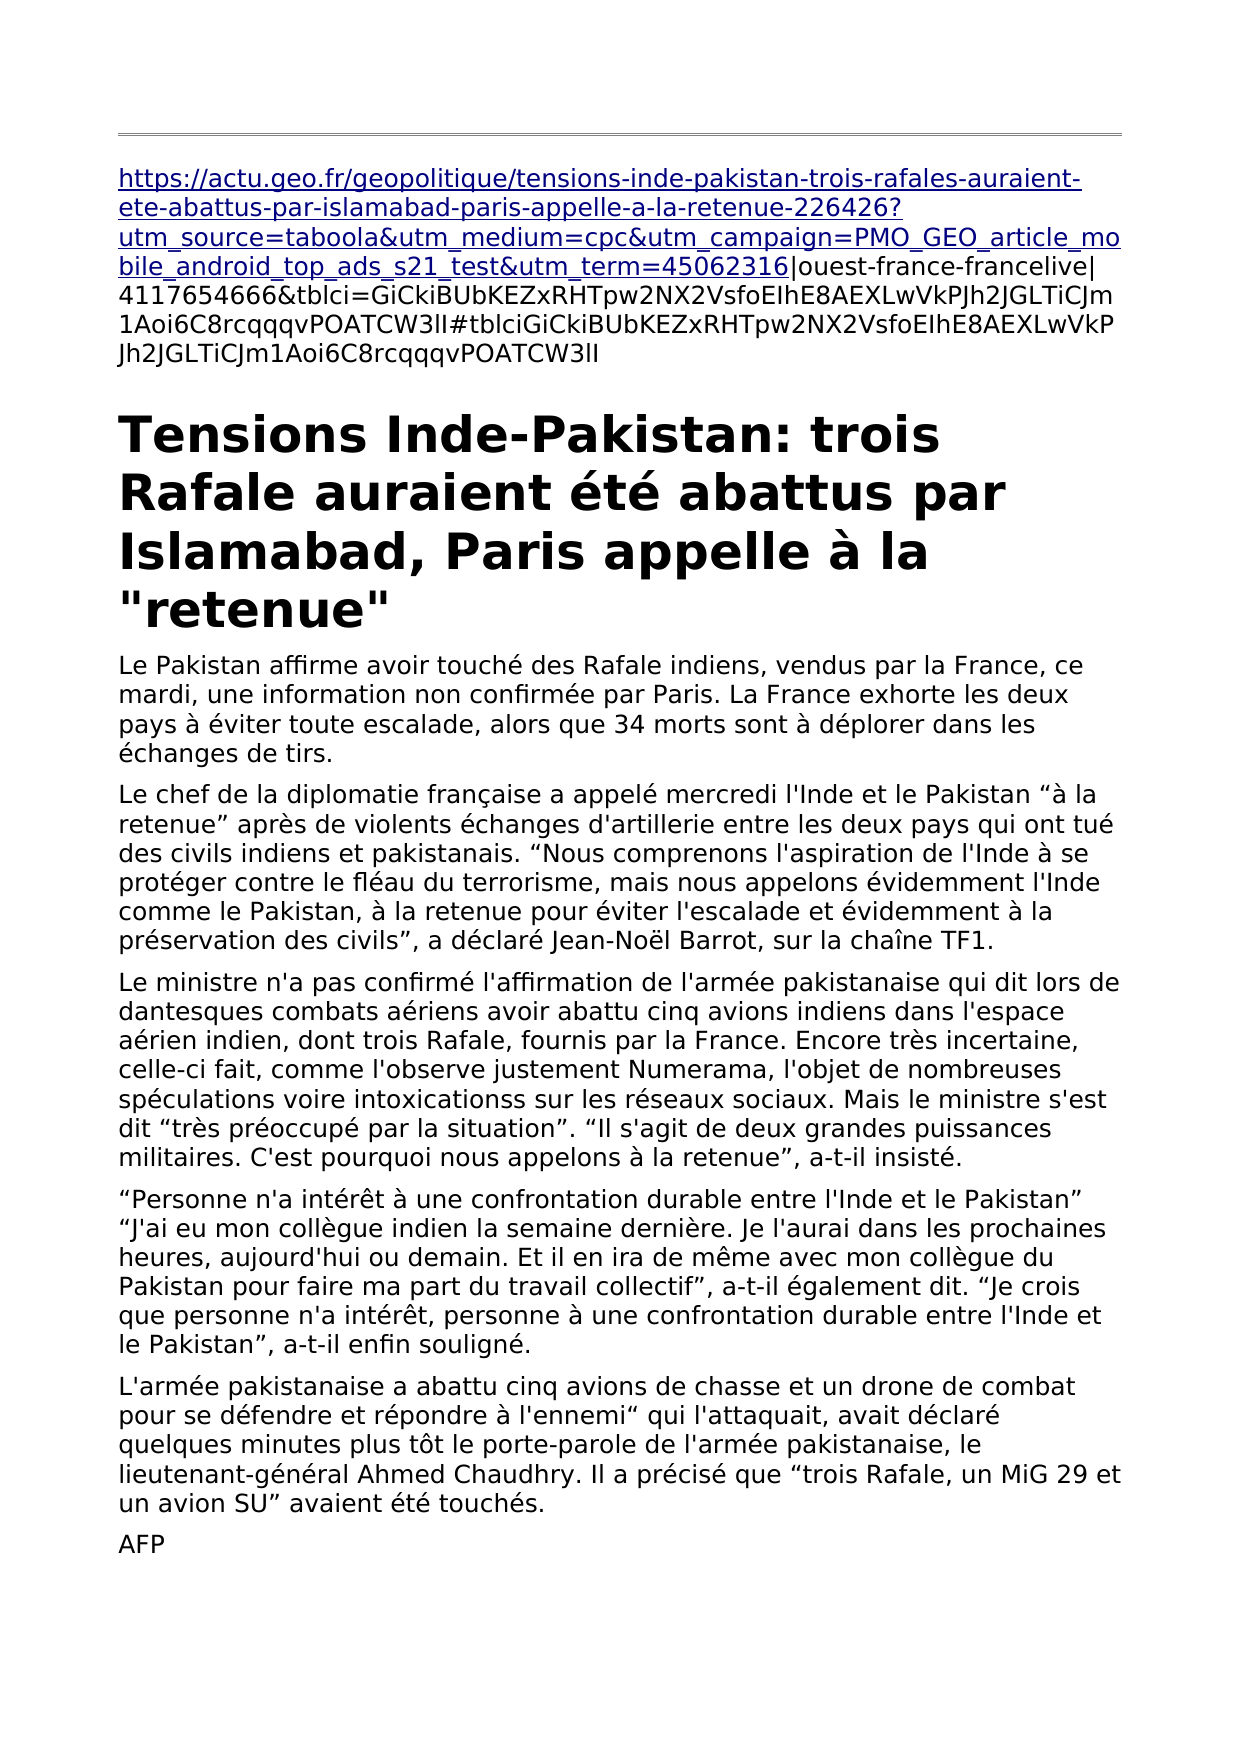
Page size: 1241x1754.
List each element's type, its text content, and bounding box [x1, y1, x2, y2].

text AFP [118, 1531, 1122, 1560]
subtitle Tensions Inde-Pakistan: trois Rafale auraient été abattus par Islamabad, Paris appelle à la "retenue" [118, 406, 1122, 639]
text Le ministre n'a pas confirmé l'affirmation de l'armée pakistanaise qui dit lors de dantesques combats aériens avoir abattu cinq avions indiens dans l'espace aérien indien, dont trois Rafale, fournis par la France. Encore très incertaine, celle-ci fait, comme l'observe justement Numerama, l'objet de nombreuses spéculations voire intoxicationss sur les réseaux sociaux. Mais le ministre s'est dit “très préoccupé par la situation”. “Il s'agit de deux grandes puissances militaires. C'est pourquoi nous appelons à la retenue”, a-t-il insisté. [118, 968, 1122, 1172]
text Le chef de la diplomatie française a appelé mercredi l'Inde et le Pakistan “à la retenue” après de violents échanges d'artillerie entre les deux pays qui ont tué des civils indiens et pakistanais. “Nous comprenons l'aspiration de l'Inde à se protéger contre le fléau du terrorisme, mais nous appelons évidemment l'Inde comme le Pakistan, à la retenue pour éviter l'escalade et évidemment à la préservation des civils”, a déclaré Jean-Noël Barrot, sur la chaîne TF1. [118, 781, 1122, 956]
text Le Pakistan affirme avoir touché des Rafale indiens, vendus par la France, ce mardi, une information non confirmée par Paris. La France exhorte les deux pays à éviter toute escalade, alors que 34 morts sont à déplorer dans les échanges de tirs. [118, 652, 1122, 768]
text “Personne n'a intérêt à une confrontation durable entre l'Inde et le Pakistan” “J'ai eu mon collègue indien la semaine dernière. Je l'aurai dans les prochaines heures, aujourd'hui ou demain. Et il en ira de même avec mon collègue du Pakistan pour faire ma part du travail collectif”, a-t-il également dit. “Je crois que personne n'a intérêt, personne à une confrontation durable entre l'Inde et le Pakistan”, a-t-il enfin souligné. [118, 1185, 1122, 1360]
text L'armée pakistanaise a abattu cinq avions de chasse et un drone de combat pour se défendre et répondre à l'ennemi“ qui l'attaquait, avait déclaré quelques minutes plus tôt le porte-parole de l'armée pakistanaise, le lieutenant-général Ahmed Chaudhry. Il a précisé que “trois Rafale, un MiG 29 et un avion SU” avaient été touchés. [118, 1372, 1122, 1518]
text https://actu.geo.fr/geopolitique/tensions-inde-pakistan-trois-rafales-auraient-ete-abattus-par-islamabad-paris-appelle-a-la-retenue-226426?utm_source=taboola&utm_medium=cpc&utm_campaign=PMO_GEO_article_mobile_android_top_ads_s21_test&utm_term=45062316|ouest-france-francelive|4117654666&tblci=GiCkiBUbKEZxRHTpw2NX2VsfoEIhE8AEXLwVkPJh2JGLTiCJm1Aoi6C8rcqqqvPOATCW3lI#tblciGiCkiBUbKEZxRHTpw2NX2VsfoEIhE8AEXLwVkPJh2JGLTiCJm1Aoi6C8rcqqqvPOATCW3lI [118, 164, 1122, 369]
